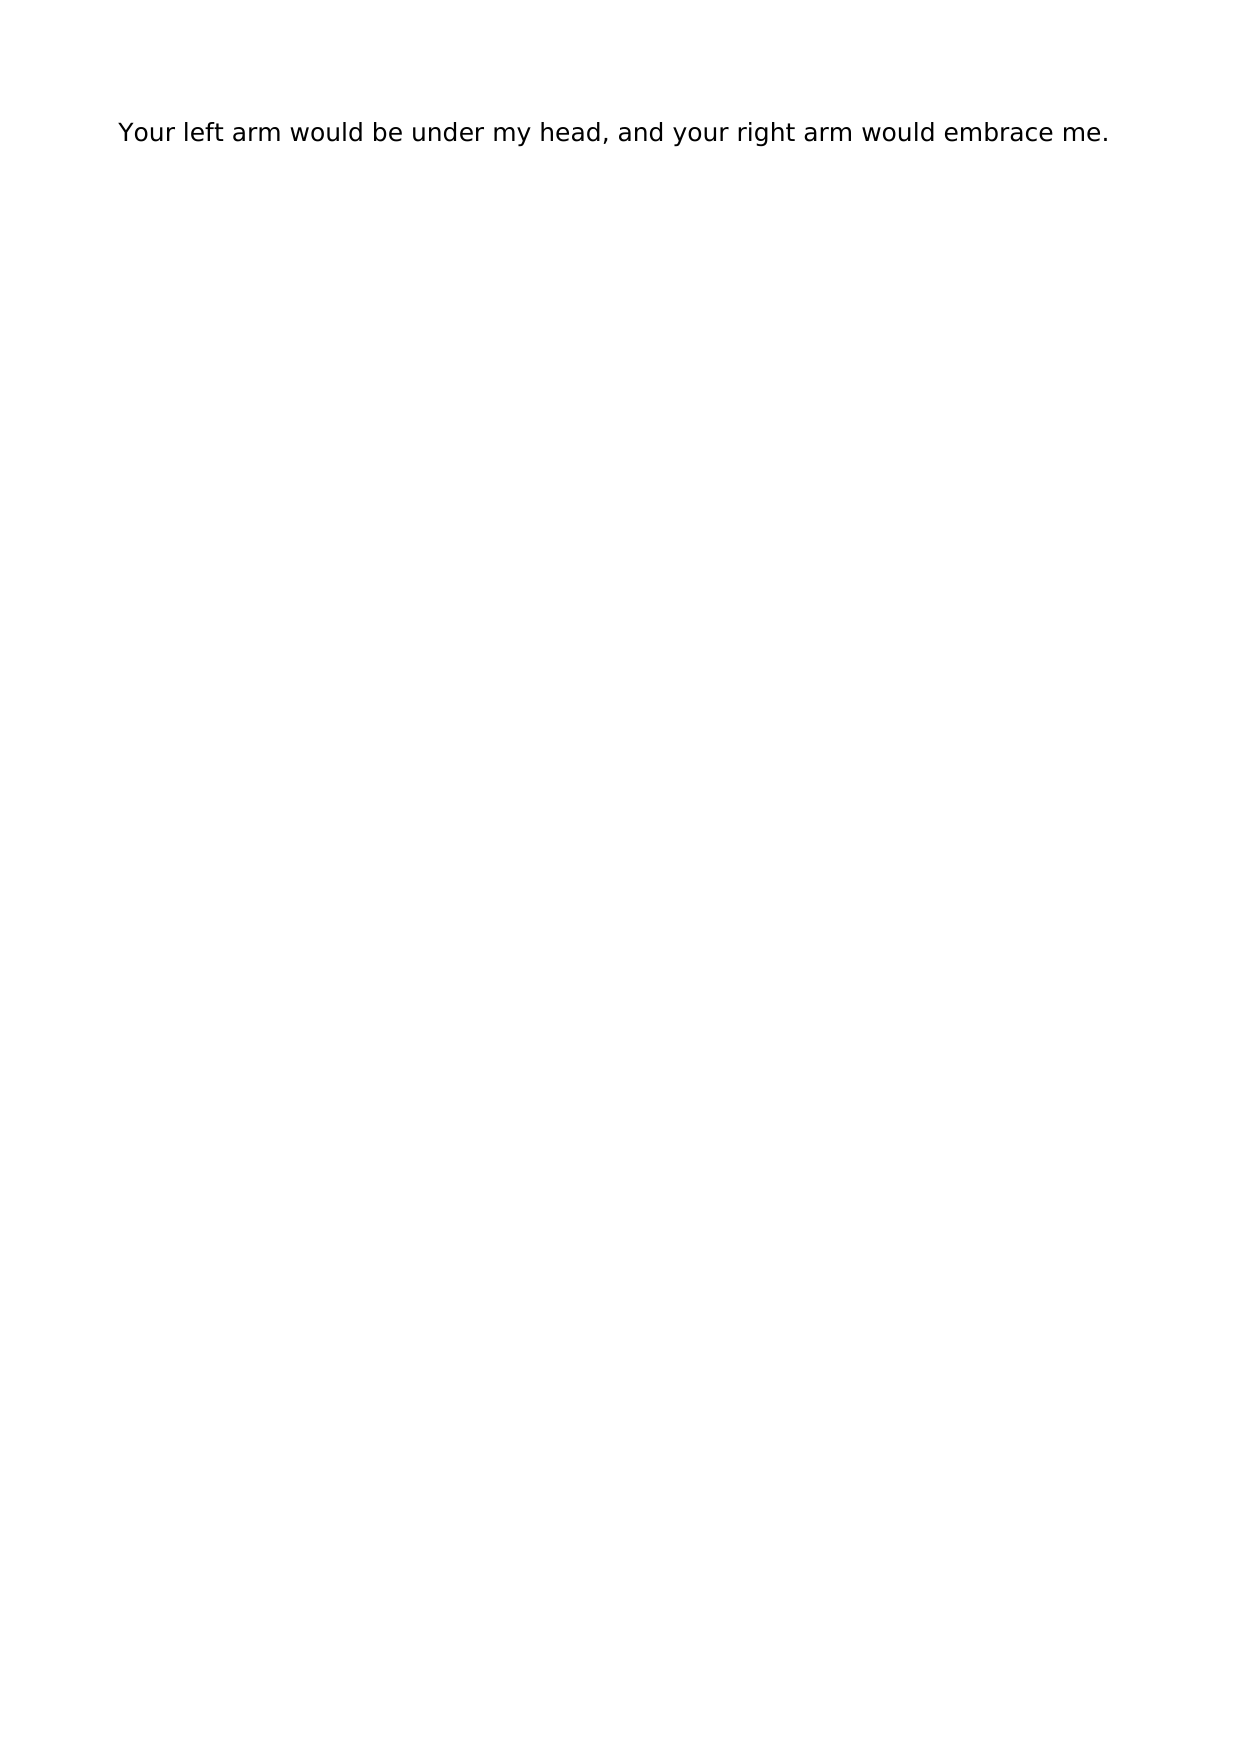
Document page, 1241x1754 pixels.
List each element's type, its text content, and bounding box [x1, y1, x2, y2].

text Your left arm would be under my head, and your right arm would embrace me. [118, 118, 1122, 147]
